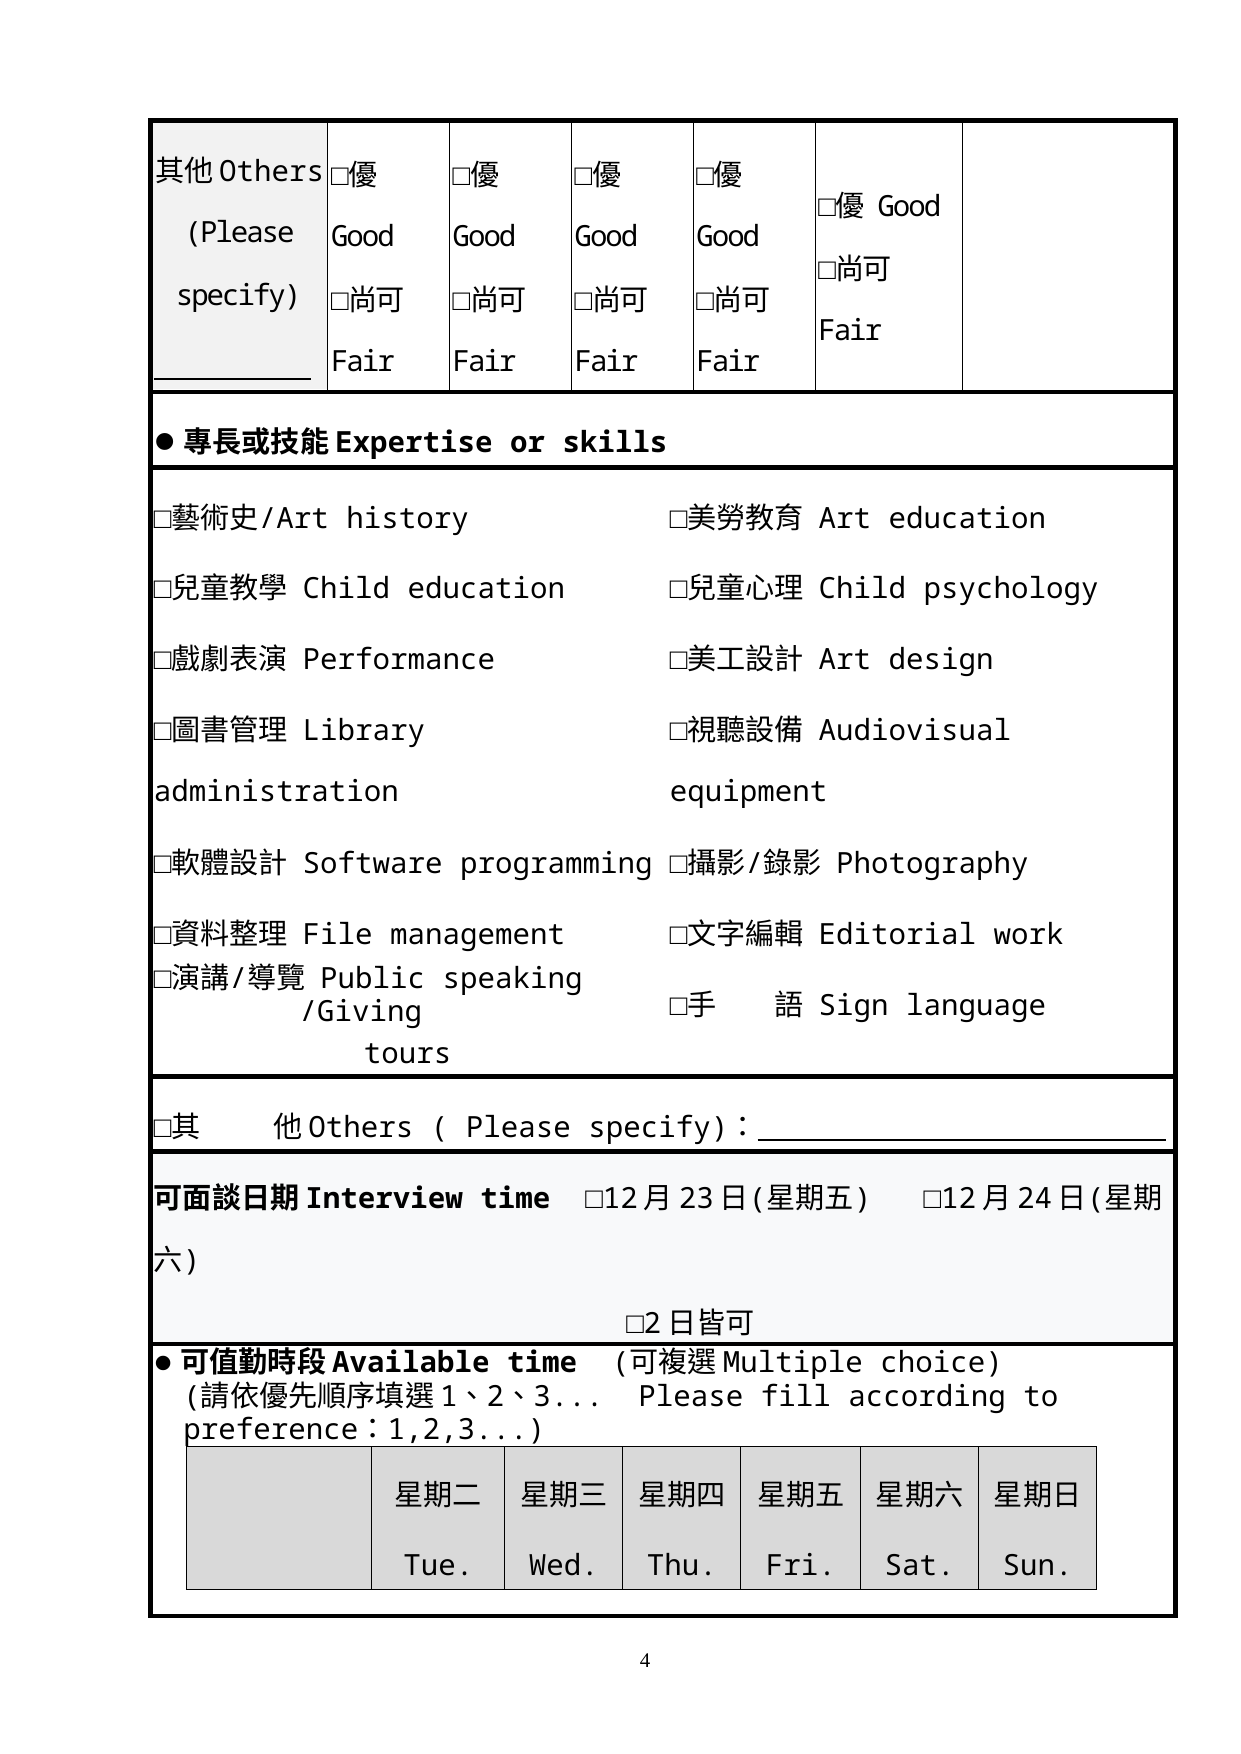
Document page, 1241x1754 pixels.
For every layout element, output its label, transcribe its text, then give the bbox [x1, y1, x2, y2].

table_cell □優 Good □尚可 Fair [694, 123, 815, 389]
table_header 星期二 Tue. [372, 1447, 504, 1589]
table_header [187, 1447, 371, 1589]
table_cell [963, 123, 1173, 389]
table_cell □其 他Others ( Please specify)： [153, 1079, 1173, 1149]
table_cell □優 Good □尚可 Fair [816, 123, 962, 389]
table_header 星期五 Fri. [741, 1447, 860, 1589]
table_cell □優 Good □尚可 Fair [450, 123, 571, 389]
table_cell 專長或技能Expertise or skills [153, 394, 1173, 465]
table_header 星期三 Wed. [505, 1447, 622, 1589]
table_cell □優 Good □尚可 Fair [572, 123, 693, 389]
table_cell □美勞教育 Art education □兒童心理 Child psychology □美工設計 Art design □視聽設備 Audiovisual equipment □攝影/錄影 Photography □文字編輯 Editorial work □手 語 Sign language [667, 470, 1173, 1074]
table_header 星期日 Sun. [979, 1447, 1096, 1589]
table_cell □優 Good □尚可 Fair [328, 123, 449, 389]
table_header 星期六 Sat. [861, 1447, 978, 1589]
table_header 星期四 Thu. [623, 1447, 740, 1589]
table_cell □藝術史/Art history □兒童教學 Child education □戲劇表演 Performance □圖書管理 Library administration □軟體設計 Software programming □資料整理 File management □演講/導覽 Public speaking /Giving tours [153, 470, 667, 1074]
table_cell 其他Others (Please specify) [153, 123, 327, 389]
table_cell 可值勤時段Available time (可複選Multiple choice) (請依優先順序填選1、2、3... Please fill according to preference：1,2,3...) [153, 1346, 1173, 1613]
